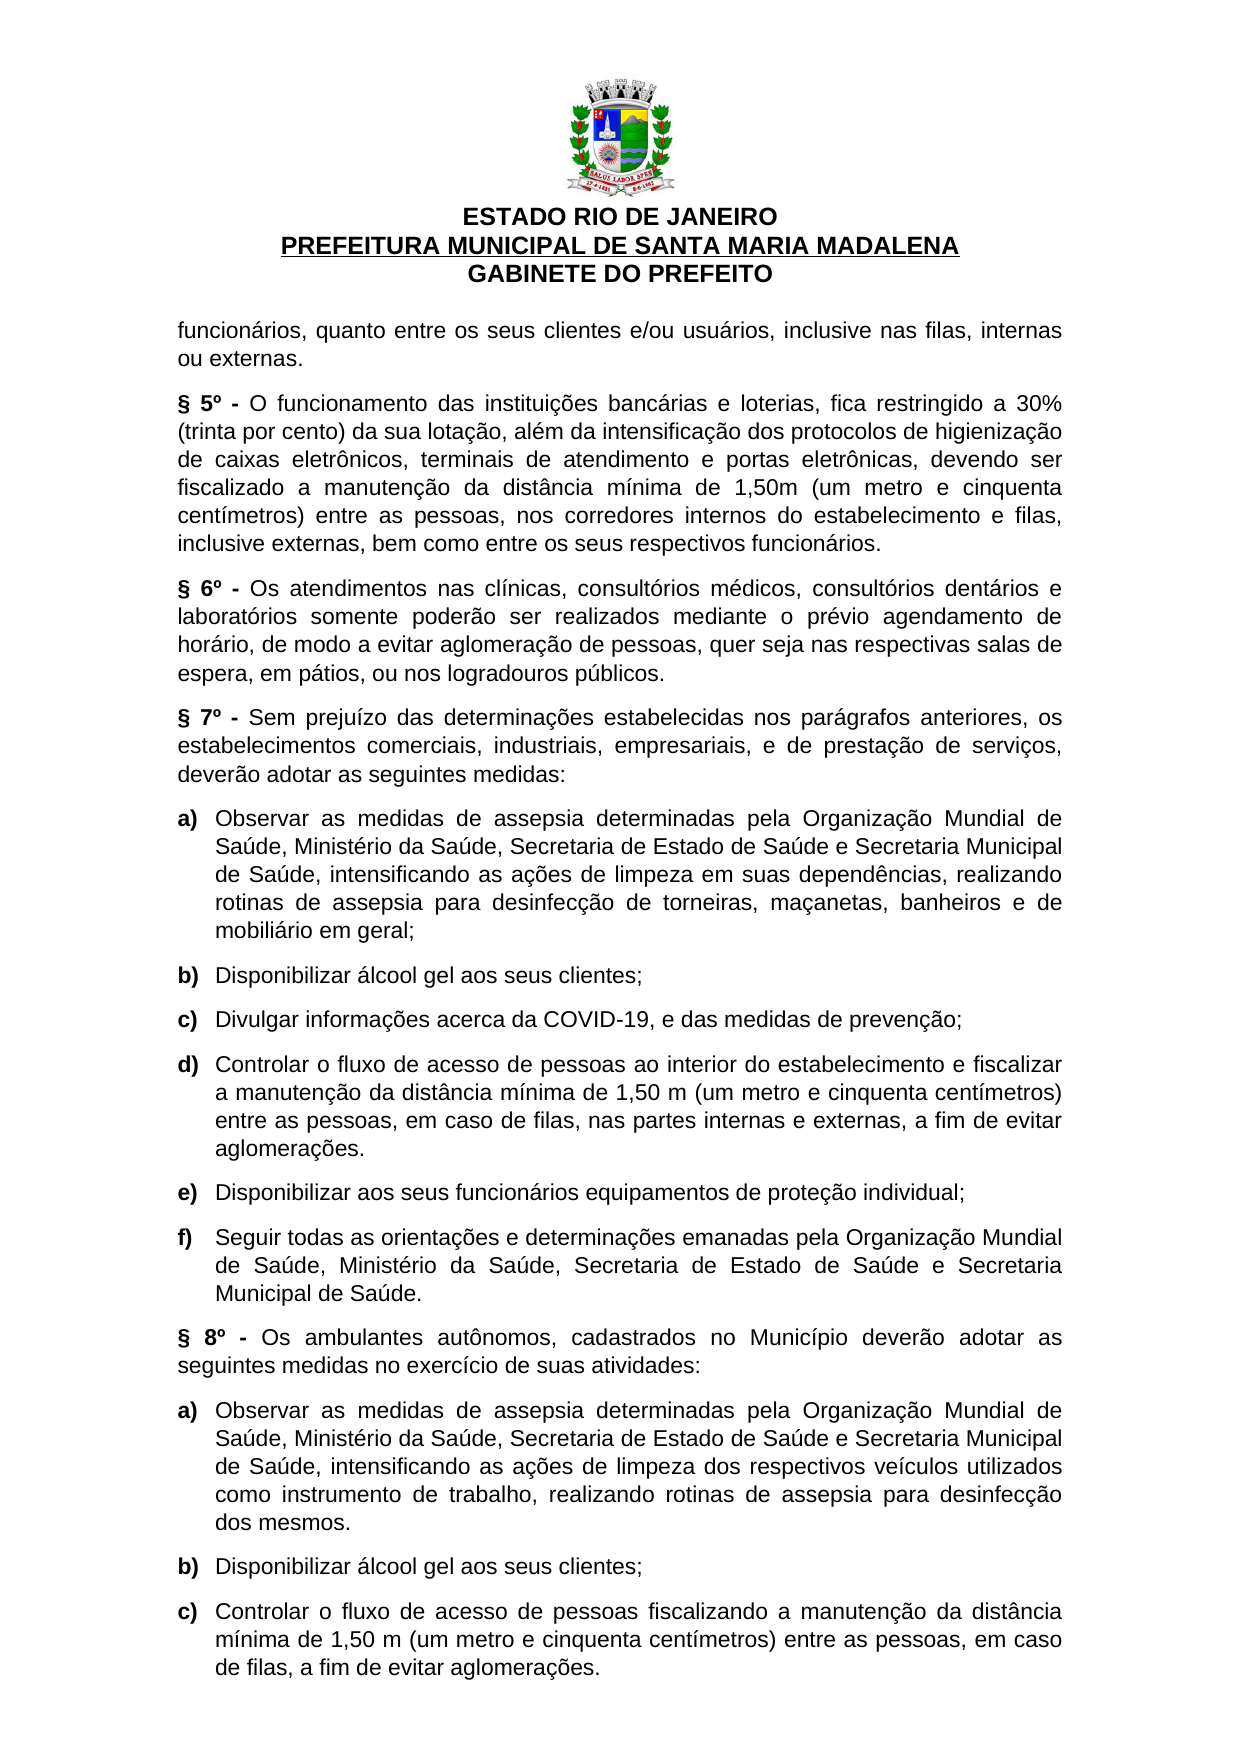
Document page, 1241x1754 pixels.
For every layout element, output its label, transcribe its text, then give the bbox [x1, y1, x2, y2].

list Observar as medidas de assepsia determinadas pela Organização Mundial de Saúde, Ministério da Saúde, Secretaria de Estado de Saúde e Secretaria Municipal de Saúde, intensificando as ações de limpeza dos respectivos veículos utilizados como instrumento de trabalho, realizando rotinas de assepsia para desinfecção dos mesmos. [177, 1397, 1063, 1535]
text § 8º - Os ambulantes autônomos, cadastrados no Município deverão adotar as seguintes medidas no exercício de suas atividades: [177, 1324, 1063, 1379]
text § 5º - O funcionamento das instituições bancárias e loterias, fica restringido a 30% (trinta por cento) da sua lotação, além da intensificação dos protocolos de higienização de caixas eletrônicos, terminais de atendimento e portas eletrônicas, devendo ser fiscalizado a manutenção da distância mínima de 1,50m (um metro e cinquenta centímetros) entre as pessoas, nos corredores internos do estabelecimento e filas, inclusive externas, bem como entre os seus respectivos funcionários. [177, 390, 1063, 557]
list Controlar o fluxo de acesso de pessoas ao interior do estabelecimento e fiscalizar a manutenção da distância mínima de 1,50 m (um metro e cinquenta centímetros) entre as pessoas, em caso de filas, nas partes internas e externas, a fim de evitar aglomerações. [177, 1051, 1063, 1161]
list Disponibilizar aos seus funcionários equipamentos de proteção individual; [177, 1179, 1063, 1206]
list Observar as medidas de assepsia determinadas pela Organização Mundial de Saúde, Ministério da Saúde, Secretaria de Estado de Saúde e Secretaria Municipal de Saúde, intensificando as ações de limpeza em suas dependências, realizando rotinas de assepsia para desinfecção de torneiras, maçanetas, banheiros e de mobiliário em geral; [177, 805, 1063, 943]
text § 6º - Os atendimentos nas clínicas, consultórios médicos, consultórios dentários e laboratórios somente poderão ser realizados mediante o prévio agendamento de horário, de modo a evitar aglomeração de pessoas, quer seja nas respectivas salas de espera, em pátios, ou nos logradouros públicos. [177, 575, 1063, 686]
list Controlar o fluxo de acesso de pessoas fiscalizando a manutenção da distância mínima de 1,50 m (um metro e cinquenta centímetros) entre as pessoas, em caso de filas, a fim de evitar aglomerações. [177, 1598, 1063, 1680]
list Divulgar informações acerca da COVID-19, e das medidas de prevenção; [177, 1006, 1063, 1033]
list Disponibilizar álcool gel aos seus clientes; [177, 1553, 1063, 1580]
list Seguir todas as orientações e determinações emanadas pela Organização Mundial de Saúde, Ministério da Saúde, Secretaria de Estado de Saúde e Secretaria Municipal de Saúde. [177, 1224, 1063, 1306]
list Disponibilizar álcool gel aos seus clientes; [177, 962, 1063, 988]
text funcionários, quanto entre os seus clientes e/ou usuários, inclusive nas filas, internas ou externas. [177, 317, 1063, 371]
text § 7º - Sem prejuízo das determinações estabelecidas nos parágrafos anteriores, os estabelecimentos comerciais, industriais, empresariais, e de prestação de serviços, deverão adotar as seguintes medidas: [177, 704, 1063, 787]
